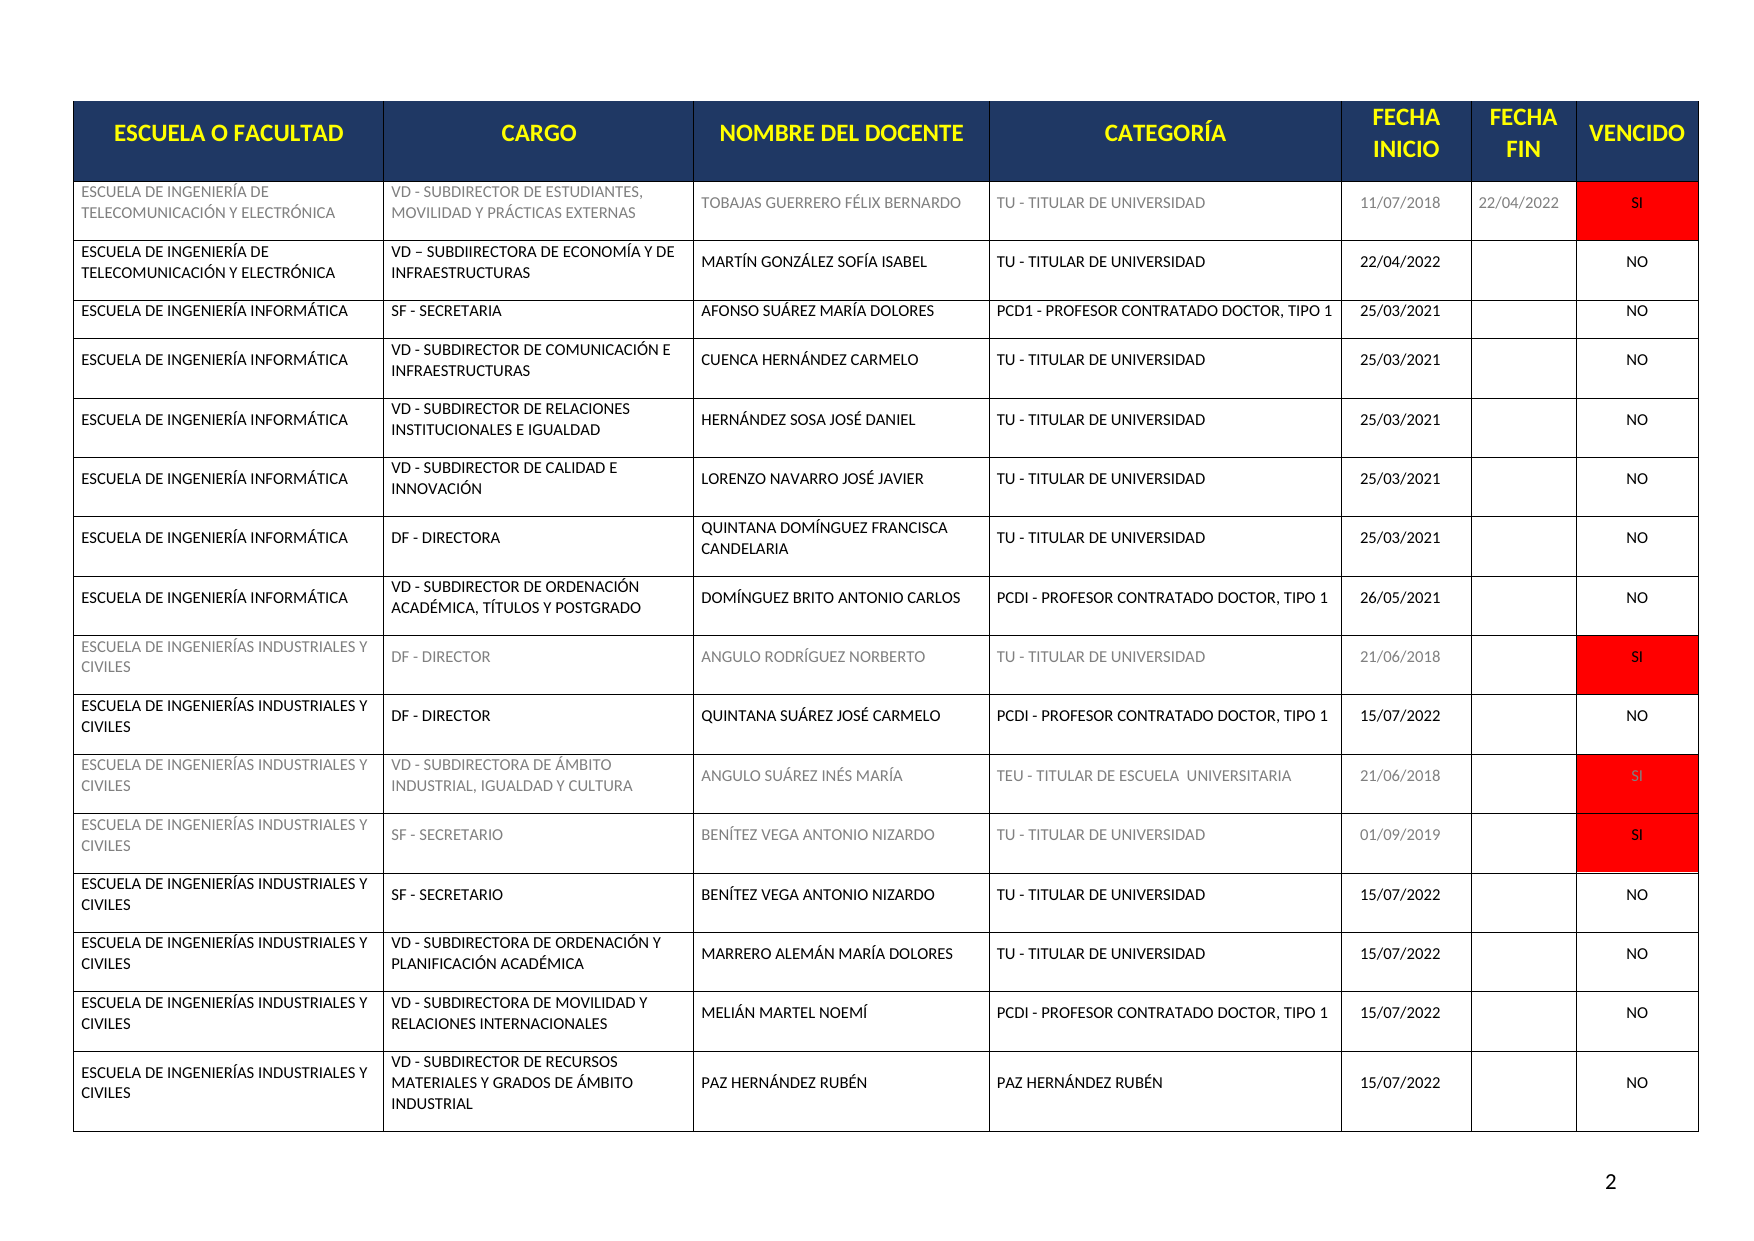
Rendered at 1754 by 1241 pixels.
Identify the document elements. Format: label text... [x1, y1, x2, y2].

table_cell NO [1577, 577, 1698, 635]
table_cell [1472, 301, 1576, 338]
table_cell HERNÁNDEZ SOSA JOSÉ DANIEL [694, 399, 989, 457]
table_cell ­ESCUELA DE INGENIERÍA DE TELECOMUNICACIÓN Y ELECTRÓNICA [74, 182, 383, 240]
table_cell 01/09/2019 [1342, 814, 1471, 872]
table_cell PCDI - PROFESOR CONTRATADO DOCTOR, TIPO 1 [990, 695, 1341, 754]
table_cell 22/04/2022 [1342, 241, 1471, 299]
table_cell TU - TITULAR DE UNIVERSIDAD [990, 458, 1341, 516]
table_cell ESCUELA DE INGENIERÍA INFORMÁTICA [74, 301, 383, 338]
table_cell [1472, 1052, 1576, 1131]
table_cell SF - SECRETARIO [384, 874, 693, 932]
table_cell ESCUELA DE INGENIERÍAS INDUSTRIALES Y CIVILES [74, 874, 383, 932]
table_cell LORENZO NAVARRO JOSÉ JAVIER [694, 458, 989, 516]
table_cell [1472, 577, 1576, 635]
table_cell NO [1577, 933, 1698, 991]
table_header [1576, 43, 1698, 101]
table_cell SF - SECRETARIA [384, 301, 693, 338]
table_cell 15/07/2022 [1342, 933, 1471, 991]
table_cell VD - SUBDIRECTORA DE ORDENACIÓN Y PLANIFICACIÓN ACADÉMICA [384, 933, 693, 991]
table_cell DF - DIRECTOR [384, 636, 693, 694]
table_cell [1472, 636, 1576, 694]
table_cell MARTÍN GONZÁLEZ SOFÍA ISABEL [694, 241, 989, 299]
table_cell FECHA INICIO [1342, 101, 1471, 181]
table_cell CARGO [384, 101, 693, 181]
table_cell DF - DIRECTOR [384, 695, 693, 754]
table_cell NO [1577, 1052, 1698, 1131]
table_cell VD - SUBDIRECTOR DE ORDENACIÓN ACADÉMICA, TÍTULOS Y POSTGRADO [384, 577, 693, 635]
table_cell CUENCA HERNÁNDEZ CARMELO [694, 339, 989, 397]
table_cell [1472, 458, 1576, 516]
table_cell NO [1577, 695, 1698, 754]
table_cell 21/06/2018 [1342, 755, 1471, 813]
table_cell TU - TITULAR DE UNIVERSIDAD [990, 933, 1341, 991]
table_cell 26/05/2021 [1342, 577, 1471, 635]
table_cell VD - SUBDIRECTOR DE RELACIONES INSTITUCIONALES E IGUALDAD [384, 399, 693, 457]
table_cell VD - SUBDIRECTOR DE COMUNICACIÓN E INFRAESTRUCTURAS [384, 339, 693, 397]
table_cell 15/07/2022 [1342, 874, 1471, 932]
table_cell CATEGORÍA [990, 101, 1341, 181]
table_cell TU - TITULAR DE UNIVERSIDAD [990, 814, 1341, 872]
table_cell ESCUELA DE INGENIERÍAS INDUSTRIALES Y CIVILES [74, 992, 383, 1051]
table_cell DF - DIRECTORA [384, 517, 693, 576]
table_cell VD - SUBDIRECTORA DE ÁMBITO INDUSTRIAL, IGUALDAD Y CULTURA [384, 755, 693, 813]
table_cell ANGULO SUÁREZ INÉS MARÍA [694, 755, 989, 813]
table_cell PCDI - PROFESOR CONTRATADO DOCTOR, TIPO 1 [990, 577, 1341, 635]
table_cell ANGULO RODRÍGUEZ NORBERTO [694, 636, 989, 694]
table_cell TU - TITULAR DE UNIVERSIDAD [990, 636, 1341, 694]
table_cell NO [1577, 458, 1698, 516]
table_cell NOMBRE DEL DOCENTE [694, 101, 989, 181]
table_cell NO [1577, 517, 1698, 576]
table_cell QUINTANA SUÁREZ JOSÉ CARMELO [694, 695, 989, 754]
table_cell 25/03/2021 [1342, 399, 1471, 457]
table_cell TU - TITULAR DE UNIVERSIDAD [990, 517, 1341, 576]
table_cell PAZ HERNÁNDEZ RUBÉN [694, 1052, 989, 1131]
table_header [74, 43, 384, 101]
table_cell 25/03/2021 [1342, 339, 1471, 397]
table_header [1471, 43, 1576, 101]
table_cell [1472, 992, 1576, 1051]
table_cell TOBAJAS GUERRERO FÉLIX BERNARDO [694, 182, 989, 240]
table_cell TU - TITULAR DE UNIVERSIDAD [990, 241, 1341, 299]
table_cell ESCUELA DE INGENIERÍAS INDUSTRIALES Y CIVILES [74, 695, 383, 754]
table_cell ESCUELA DE INGENIERÍAS INDUSTRIALES Y CIVILES [74, 636, 383, 694]
table_cell 11/07/2018 [1342, 182, 1471, 240]
table_cell FECHA FIN [1472, 101, 1576, 181]
table_cell [1472, 695, 1576, 754]
table_cell TU - TITULAR DE UNIVERSIDAD [990, 399, 1341, 457]
table_cell ESCUELA DE INGENIERÍA INFORMÁTICA [74, 577, 383, 635]
table_cell ESCUELA DE INGENIERÍA INFORMÁTICA [74, 339, 383, 397]
table_cell [1472, 933, 1576, 991]
table_cell NO [1577, 241, 1698, 299]
table_cell ESCUELA DE INGENIERÍAS INDUSTRIALES Y CIVILES [74, 814, 383, 872]
table_cell TU - TITULAR DE UNIVERSIDAD [990, 339, 1341, 397]
table_cell SI [1577, 755, 1698, 813]
table_cell ­ESCUELA DE INGENIERÍA DE TELECOMUNICACIÓN Y ELECTRÓNICA [74, 241, 383, 299]
table_cell DOMÍNGUEZ BRITO ANTONIO CARLOS [694, 577, 989, 635]
table_cell BENÍTEZ VEGA ANTONIO NIZARDO [694, 874, 989, 932]
table_cell VD - SUBDIRECTOR DE ESTUDIANTES, MOVILIDAD Y PRÁCTICAS EXTERNAS [384, 182, 693, 240]
table_cell BENÍTEZ VEGA ANTONIO NIZARDO [694, 814, 989, 872]
table_cell PCDI - PROFESOR CONTRATADO DOCTOR, TIPO 1 [990, 992, 1341, 1051]
table_header [384, 43, 1471, 101]
table_cell SF - SECRETARIO [384, 814, 693, 872]
table_cell VD - SUBDIRECTOR DE RECURSOS MATERIALES Y GRADOS DE ÁMBITO INDUSTRIAL [384, 1052, 693, 1131]
table_cell [1472, 874, 1576, 932]
table_cell VENCIDO [1577, 101, 1698, 181]
table_cell 25/03/2021 [1342, 301, 1471, 338]
table_cell [1472, 399, 1576, 457]
table_cell ESCUELA DE INGENIERÍAS INDUSTRIALES Y CIVILES [74, 933, 383, 991]
table_cell SI [1577, 814, 1698, 872]
table_cell TU - TITULAR DE UNIVERSIDAD [990, 182, 1341, 240]
table_cell ESCUELA O FACULTAD [74, 101, 383, 181]
table_cell TEU - TITULAR DE ESCUELA UNIVERSITARIA [990, 755, 1341, 813]
table_cell 22/04/2022 [1472, 182, 1576, 240]
table_cell [1472, 339, 1576, 397]
table_cell [1472, 755, 1576, 813]
table_cell QUINTANA DOMÍNGUEZ FRANCISCA CANDELARIA [694, 517, 989, 576]
table_cell SI [1577, 636, 1698, 694]
table_cell NO [1577, 874, 1698, 932]
table_cell MELIÁN MARTEL NOEMÍ [694, 992, 989, 1051]
table_cell [1472, 241, 1576, 299]
table_cell ESCUELA DE INGENIERÍAS INDUSTRIALES Y CIVILES [74, 1052, 383, 1131]
table_cell SI [1577, 182, 1698, 240]
table_cell NO [1577, 339, 1698, 397]
table_cell ESCUELA DE INGENIERÍAS INDUSTRIALES Y CIVILES [74, 755, 383, 813]
table_cell VD - SUBDIRECTOR DE CALIDAD E INNOVACIÓN [384, 458, 693, 516]
table_cell ESCUELA DE INGENIERÍA INFORMÁTICA [74, 399, 383, 457]
table_cell ESCUELA DE INGENIERÍA INFORMÁTICA [74, 517, 383, 576]
table_cell [1472, 814, 1576, 872]
table_cell 15/07/2022 [1342, 1052, 1471, 1131]
table_cell 25/03/2021 [1342, 517, 1471, 576]
table_cell PAZ HERNÁNDEZ RUBÉN [990, 1052, 1341, 1131]
table_cell MARRERO ALEMÁN MARÍA DOLORES [694, 933, 989, 991]
table_cell 15/07/2022 [1342, 695, 1471, 754]
table_cell TU - TITULAR DE UNIVERSIDAD [990, 874, 1341, 932]
table_cell VD - SUBDIRECTORA DE MOVILIDAD Y RELACIONES INTERNACIONALES [384, 992, 693, 1051]
table_cell 25/03/2021 [1342, 458, 1471, 516]
table_cell [1472, 517, 1576, 576]
table_cell NO [1577, 301, 1698, 338]
table_cell AFONSO SUÁREZ MARÍA DOLORES [694, 301, 989, 338]
table_cell 21/06/2018 [1342, 636, 1471, 694]
table_cell ESCUELA DE INGENIERÍA INFORMÁTICA [74, 458, 383, 516]
table_cell NO [1577, 399, 1698, 457]
table_cell VD – SUBDIIRECTORA DE ECONOMÍA Y DE INFRAESTRUCTURAS [384, 241, 693, 299]
table_cell PCD1 - PROFESOR CONTRATADO DOCTOR, TIPO 1 [990, 301, 1341, 338]
table_cell NO [1577, 992, 1698, 1051]
table_cell 15/07/2022 [1342, 992, 1471, 1051]
